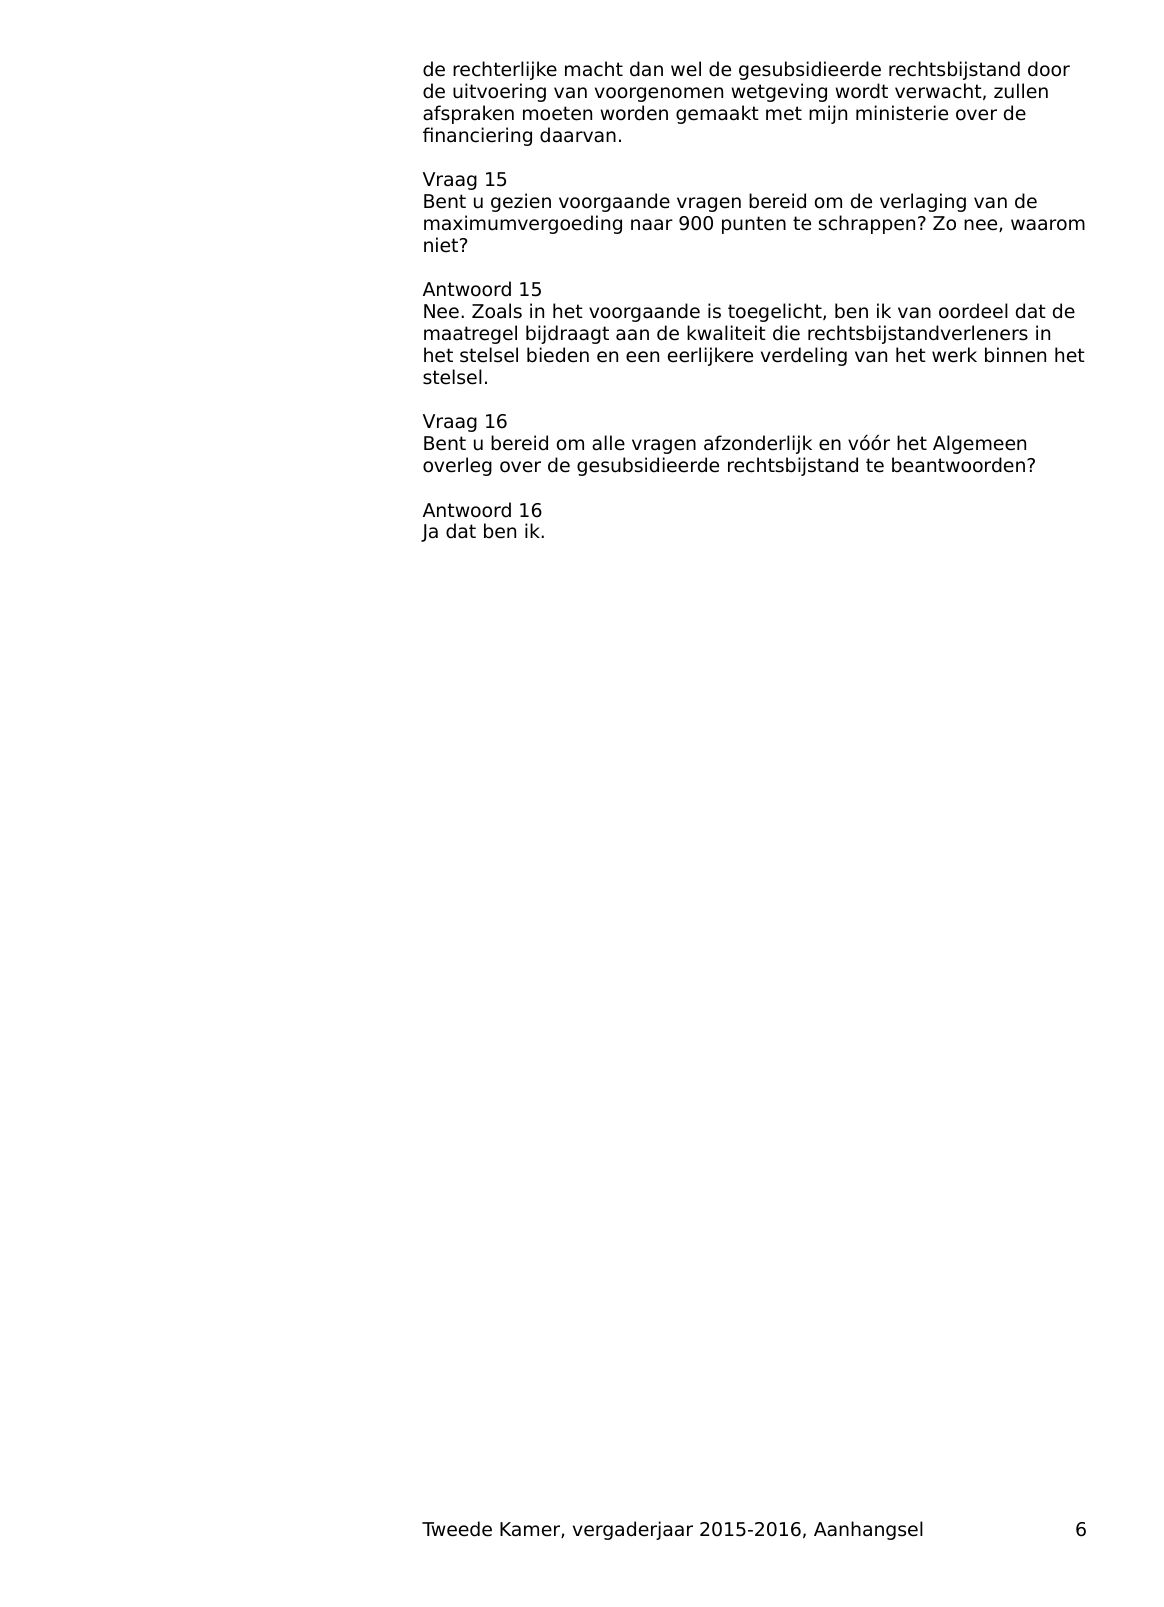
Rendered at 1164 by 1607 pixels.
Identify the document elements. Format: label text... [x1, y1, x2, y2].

text Ja dat ben ik. [422, 521, 1087, 543]
text Vraag 16 [422, 411, 1087, 433]
text Nee. Zoals in het voorgaande is toegelicht, ben ik van oordeel dat de maatregel bijdraagt aan de kwaliteit die rechtsbijstandverleners in het stelsel bieden en een eerlijkere verdeling van het werk binnen het stelsel. [422, 301, 1087, 389]
text Bent u bereid om alle vragen afzonderlijk en vóór het Algemeen overleg over de gesubsidieerde rechtsbijstand te beantwoorden? [422, 433, 1087, 477]
text Antwoord 16 [422, 499, 1087, 521]
text Antwoord 15 [422, 279, 1087, 301]
text Vraag 15 [422, 169, 1087, 191]
text Bent u gezien voorgaande vragen bereid om de verlaging van de maximumvergoeding naar 900 punten te schrappen? Zo nee, waarom niet? [422, 191, 1087, 257]
text de rechterlijke macht dan wel de gesubsidieerde rechtsbijstand door de uitvoering van voorgenomen wetgeving wordt verwacht, zullen afspraken moeten worden gemaakt met mijn ministerie over de financiering daarvan. [422, 59, 1087, 147]
